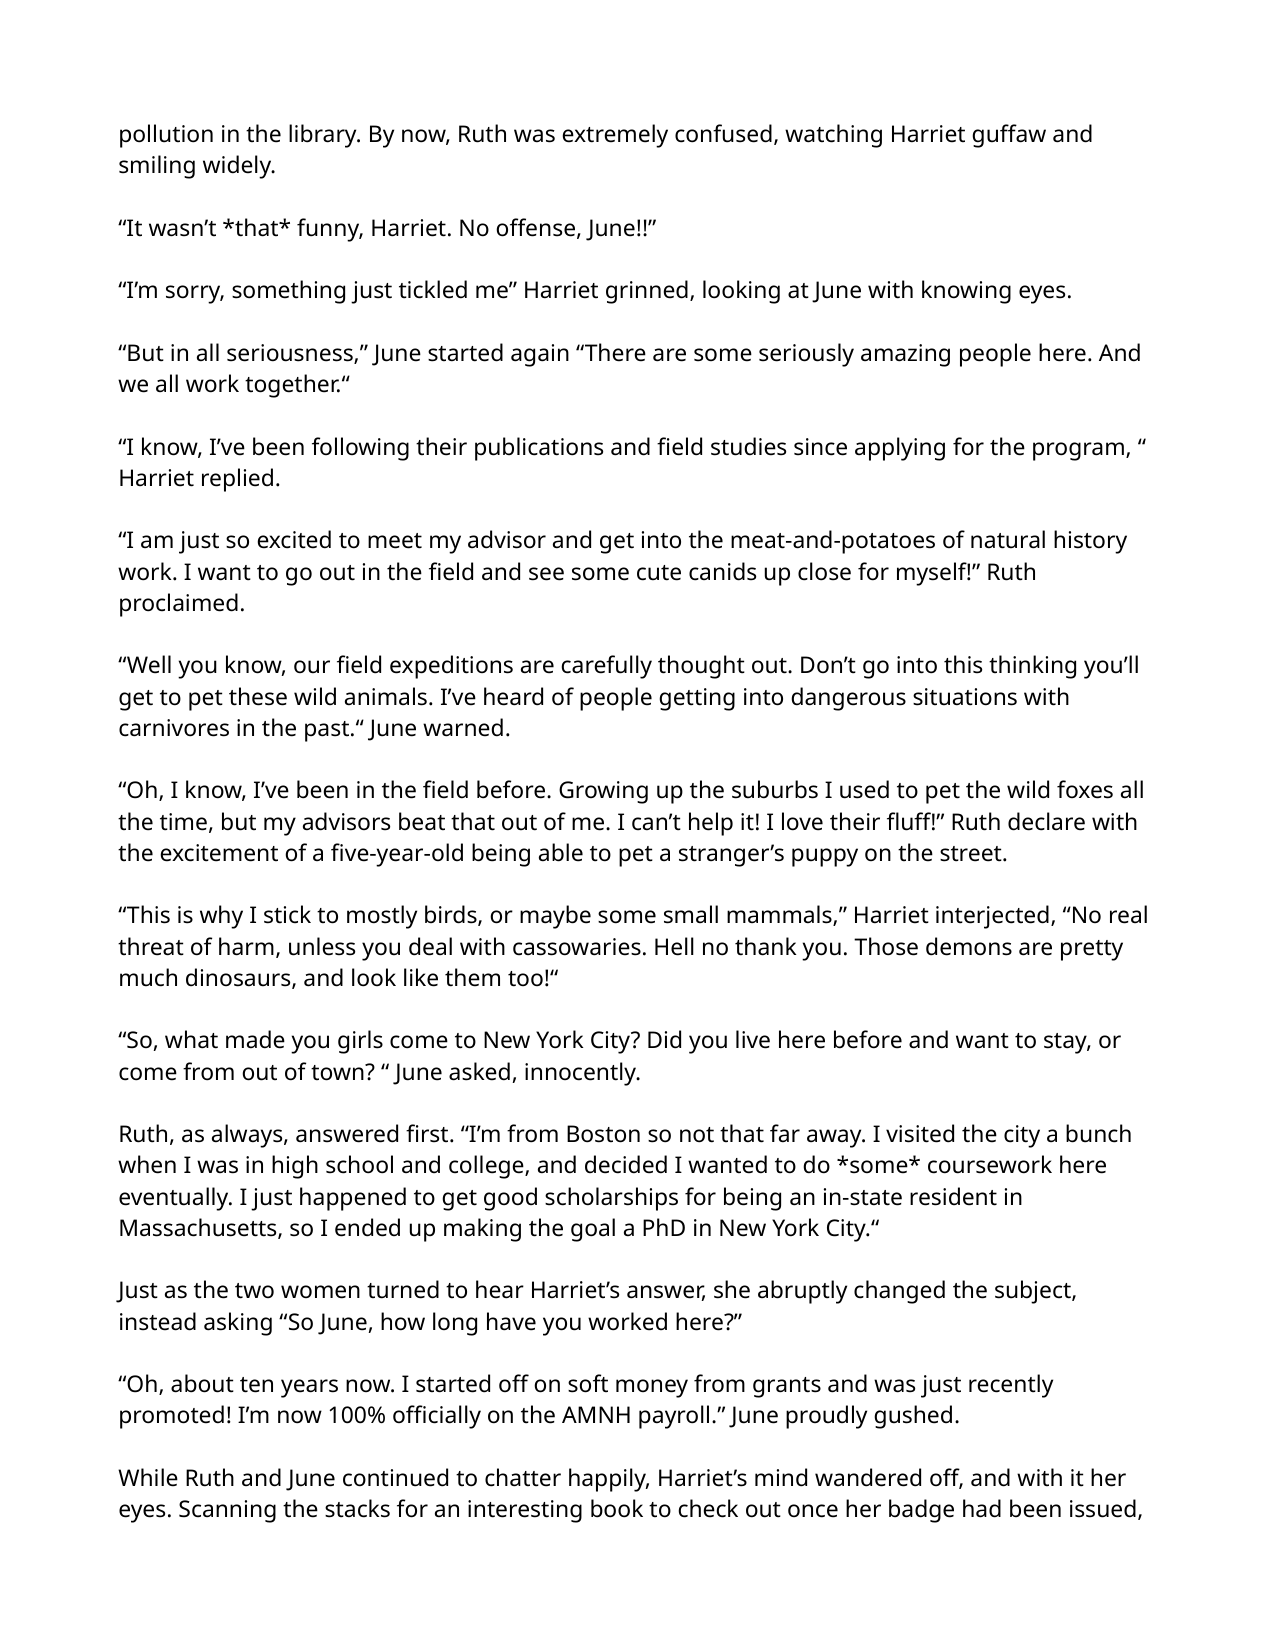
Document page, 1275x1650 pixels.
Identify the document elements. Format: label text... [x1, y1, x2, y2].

text “But in all seriousness,” June started again “There are some seriously amazing people here. And we all work together.“ [118, 337, 1157, 399]
text Just as the two women turned to hear Harriet’s answer, she abruptly changed the subject, instead asking “So June, how long have you worked here?” [118, 1274, 1157, 1337]
text “This is why I stick to mostly birds, or maybe some small mammals,” Harriet interjected, “No real threat of harm, unless you deal with cassowaries. Hell no thank you. Those demons are pretty much dinosaurs, and look like them too!“ [118, 899, 1157, 993]
text “I’m sorry, something just tickled me” Harriet grinned, looking at June with knowing eyes. [118, 274, 1157, 306]
text pollution in the library. By now, Ruth was extremely confused, watching Harriet guffaw and smiling widely. [118, 118, 1157, 181]
text “I am just so excited to meet my advisor and get into the meat-and-potatoes of natural history work. I want to go out in the field and see some cute canids up close for myself!” Ruth proclaimed. [118, 524, 1157, 618]
text “It wasn’t *that* funny, Harriet. No offense, June!!” [118, 212, 1157, 243]
text “So, what made you girls come to New York City? Did you live here before and want to stay, or come from out of town? “ June asked, innocently. [118, 1024, 1157, 1087]
text Ruth, as always, answered first. “I’m from Boston so not that far away. I visited the city a bunch when I was in high school and college, and decided I wanted to do *some* coursework here eventually. I just happened to get good scholarships for being an in-state resident in Massachusetts, so I ended up making the goal a PhD in New York City.“ [118, 1118, 1157, 1243]
text “Well you know, our field expeditions are carefully thought out. Don’t go into this thinking you’ll get to pet these wild animals. I’ve heard of people getting into dangerous situations with carnivores in the past.“ June warned. [118, 649, 1157, 743]
text While Ruth and June continued to chatter happily, Harriet’s mind wandered off, and with it her eyes. Scanning the stacks for an interesting book to check out once her badge had been issued, [118, 1462, 1157, 1524]
text “I know, I’ve been following their publications and field studies since applying for the program, “ Harriet replied. [118, 431, 1157, 493]
text “Oh, about ten years now. I started off on soft money from grants and was just recently promoted! I’m now 100% officially on the AMNH payroll.” June proudly gushed. [118, 1368, 1157, 1431]
text “Oh, I know, I’ve been in the field before. Growing up the suburbs I used to pet the wild foxes all the time, but my advisors beat that out of me. I can’t help it! I love their fluff!” Ruth declare with the excitement of a five-year-old being able to pet a stranger’s puppy on the street. [118, 774, 1157, 868]
